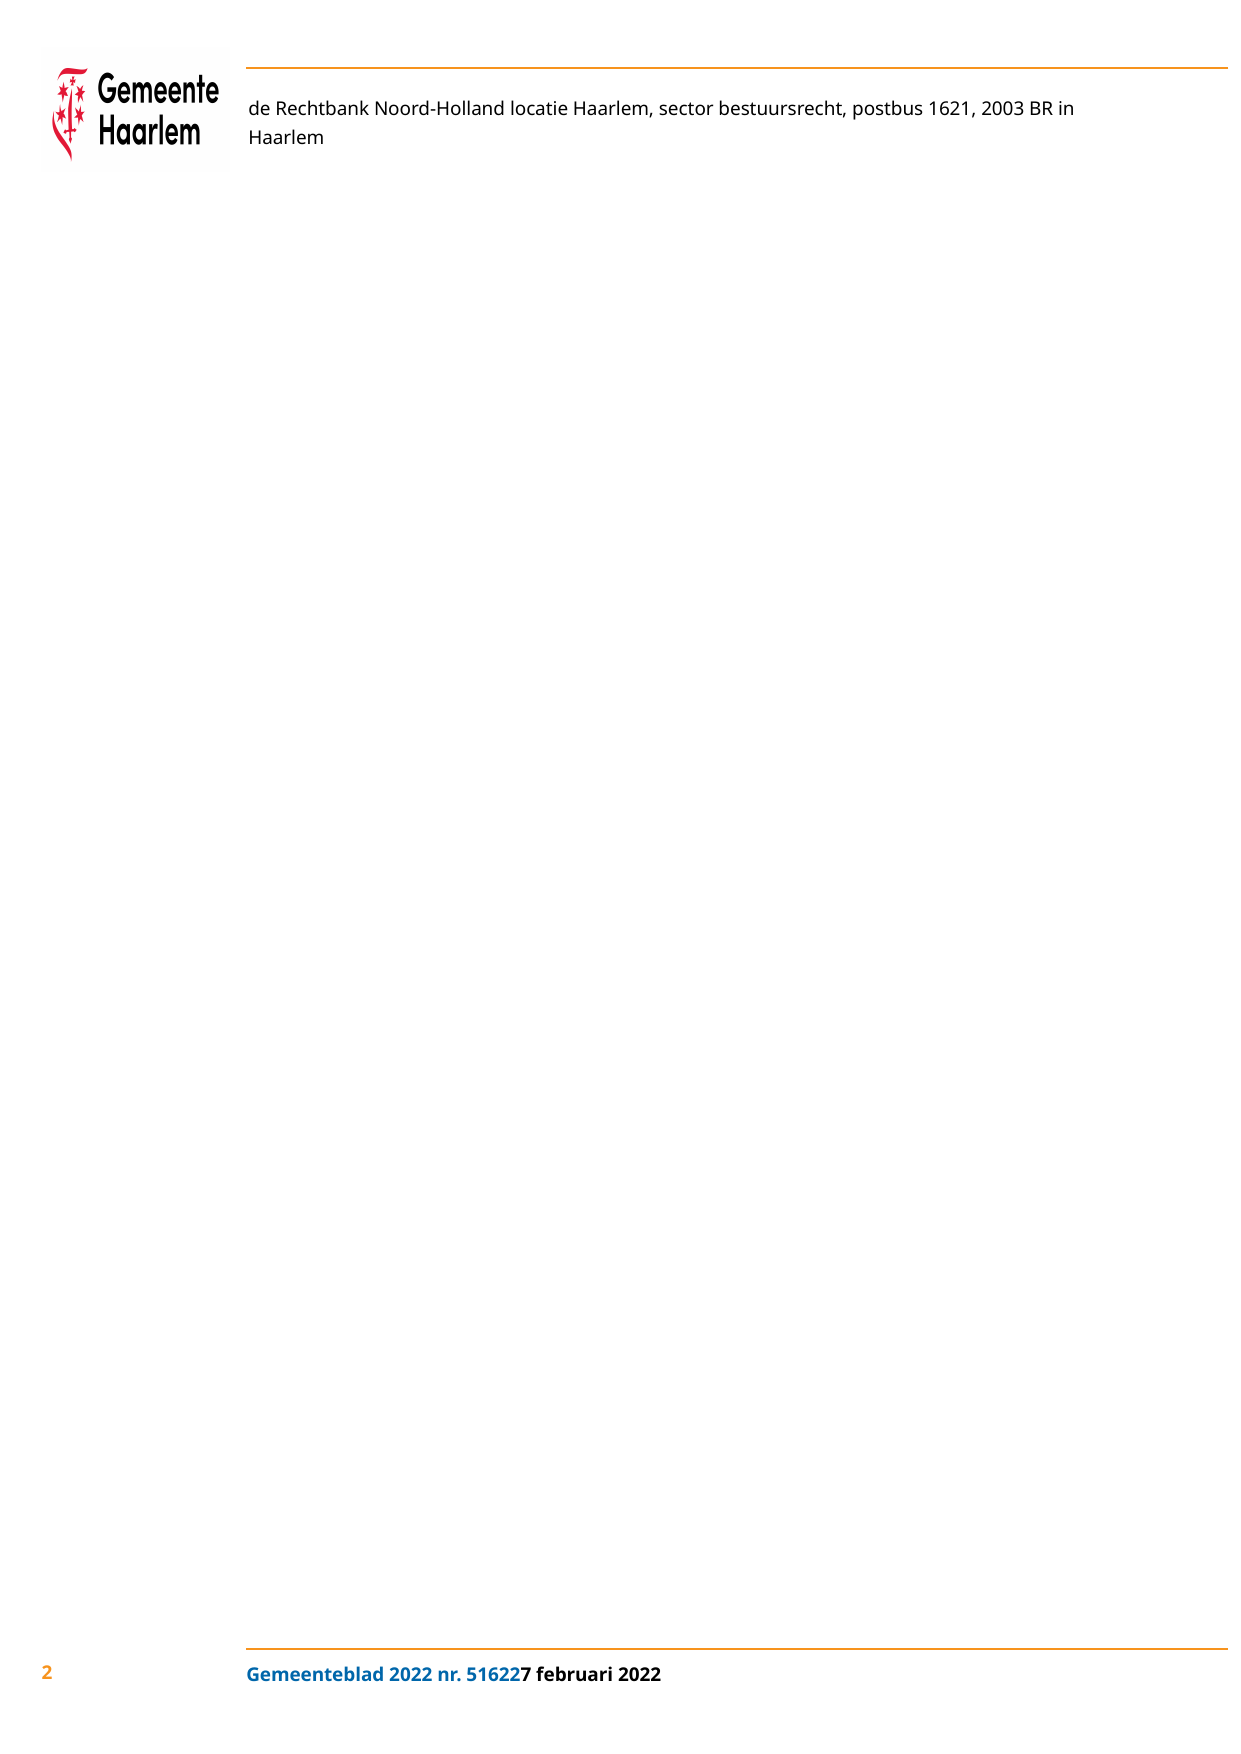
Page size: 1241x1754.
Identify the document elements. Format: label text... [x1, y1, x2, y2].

text de Rechtbank Noord-Holland locatie Haarlem, sector bestuursrecht, postbus 1621, 2003 BR in Haarlem [248, 95, 1152, 150]
picture [41, 47, 231, 172]
